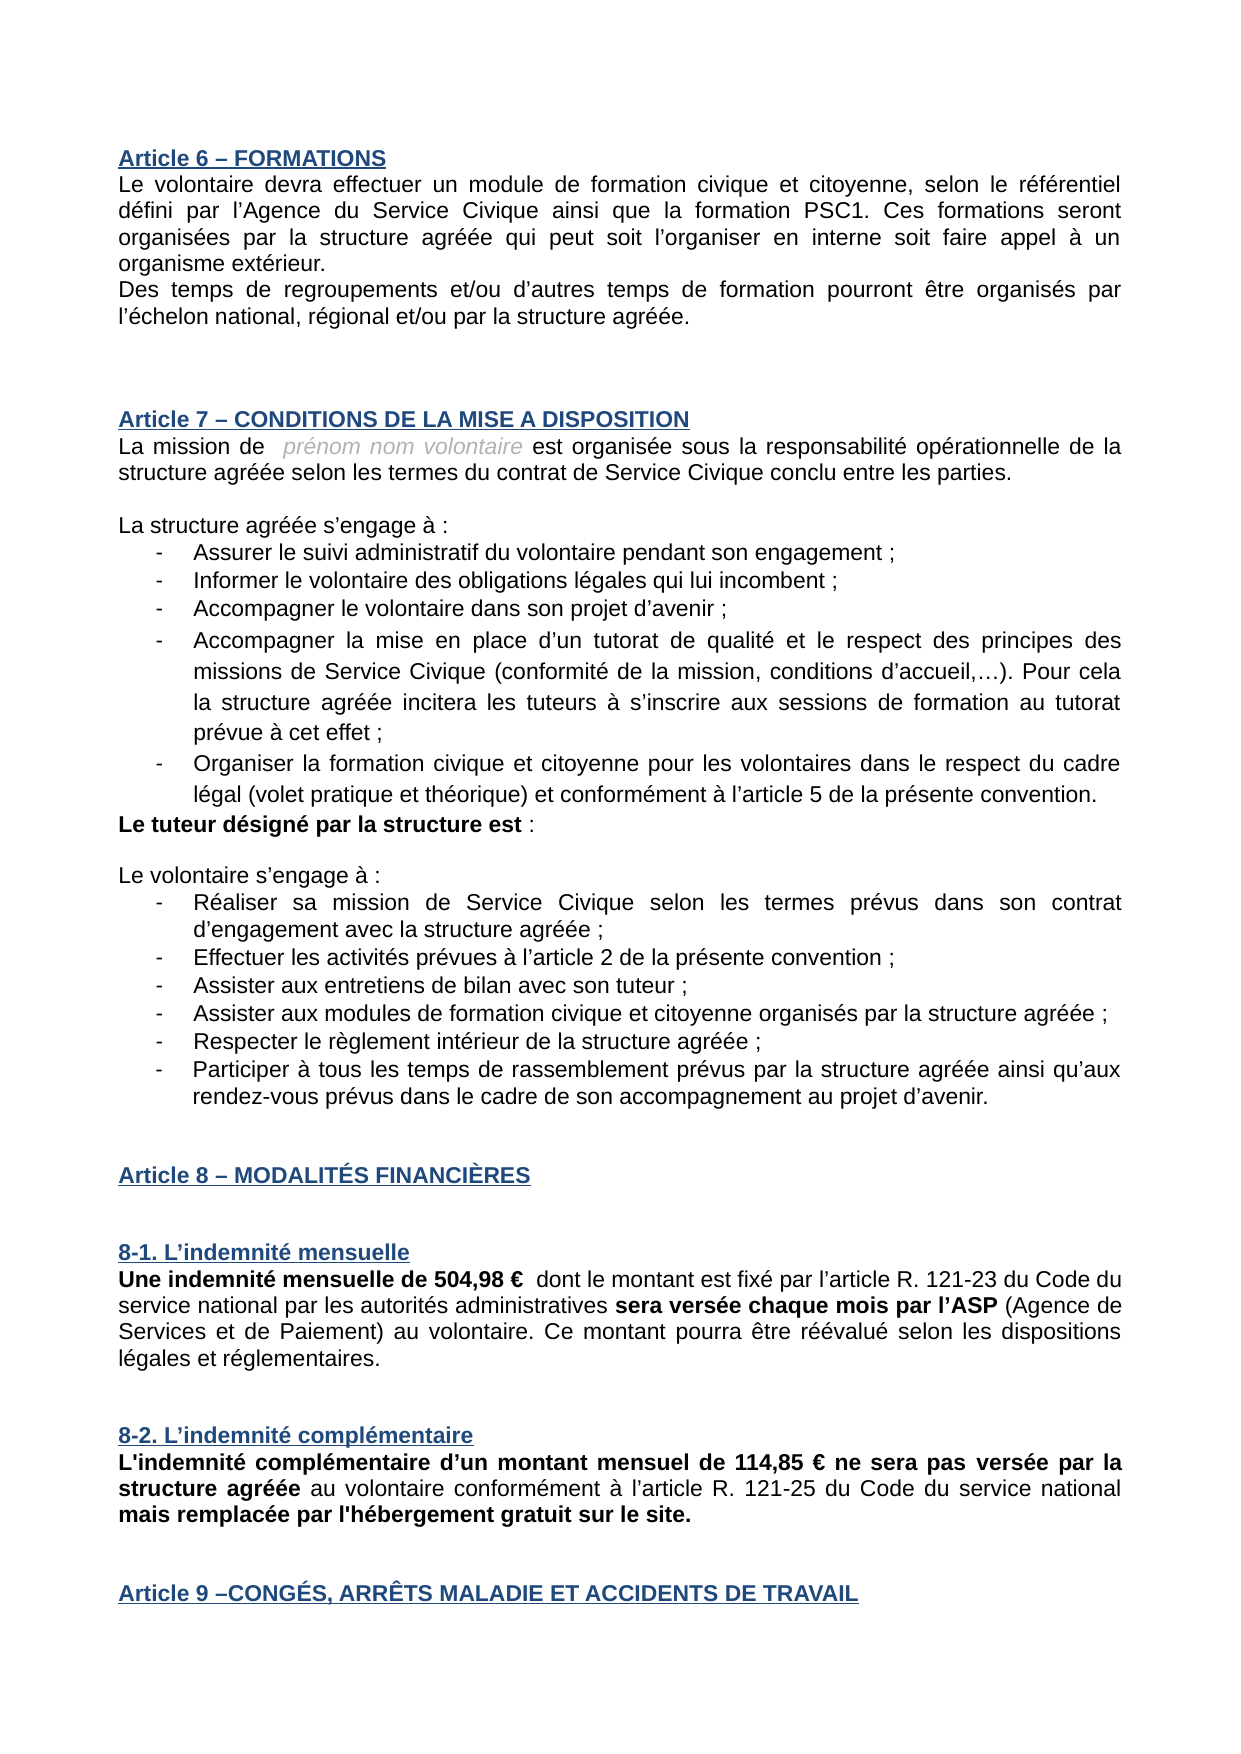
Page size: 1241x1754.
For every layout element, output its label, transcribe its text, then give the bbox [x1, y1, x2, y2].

list Organiser la formation civique et citoyenne pour les volontaires dans le respect du cadre légal (volet pratique et théorique) et conformément à l’article 5 de la présente convention. [156, 749, 1122, 807]
list Assurer le suivi administratif du volontaire pendant son engagement ; [156, 538, 1122, 566]
text Le tuteur désigné par la structure est : [118, 811, 1122, 837]
list Assister aux entretiens de bilan avec son tuteur ; [156, 971, 1122, 999]
list Accompagner la mise en place d’un tutorat de qualité et le respect des principes des missions de Service Civique (conformité de la mission, conditions d’accueil,…). Pour cela la structure agréée incitera les tuteurs à s’inscrire aux sessions de formation au tutorat prévue à cet effet ; [156, 626, 1122, 745]
text La structure agréée s’engage à : [118, 512, 1122, 538]
text 8-1. L’indemnité mensuelle [118, 1239, 1122, 1266]
text L'indemnité complémentaire d’un montant mensuel de 114,85 € ne sera pas versée par la structure agréée au volontaire conformément à l’article R. 121-25 du Code du service national mais remplacée par l'hébergement gratuit sur le site. [118, 1448, 1122, 1527]
text Article 8 – MODALITÉS FINANCIÈRES [118, 1162, 1122, 1188]
text Article 7 – CONDITIONS DE LA MISE A DISPOSITION [118, 406, 1122, 433]
list Participer à tous les temps de rassemblement prévus par la structure agréée ainsi qu’aux rendez-vous prévus dans le cadre de son accompagnement au projet d’avenir. [155, 1055, 1122, 1109]
text Une indemnité mensuelle de 504,98 € dont le montant est fixé par l’article R. 121-23 du Code du service national par les autorités administratives sera versée chaque mois par l’ASP (Agence de Services et de Paiement) au volontaire. Ce montant pourra être réévalué selon les dispositions légales et réglementaires. [118, 1266, 1122, 1371]
list Accompagner le volontaire dans son projet d’avenir ; [156, 594, 1122, 622]
text Article 9 –CONGÉS, ARRÊTS MALADIE ET ACCIDENTS DE TRAVAIL [118, 1580, 1122, 1607]
text 8-2. L’indemnité complémentaire [118, 1422, 1122, 1448]
text Des temps de regroupements et/ou d’autres temps de formation pourront être organisés par l’échelon national, régional et/ou par la structure agréée. [118, 276, 1122, 329]
text La mission de prénom nom volontaire est organisée sous la responsabilité opérationnelle de la structure agréée selon les termes du contrat de Service Civique conclu entre les parties. [118, 433, 1122, 485]
text Le volontaire devra effectuer un module de formation civique et citoyenne, selon le référentiel défini par l’Agence du Service Civique ainsi que la formation PSC1. Ces formations seront organisées par la structure agréée qui peut soit l’organiser en interne soit faire appel à un organisme extérieur. [118, 171, 1122, 276]
text Le volontaire s’engage à : [118, 862, 1122, 888]
list Informer le volontaire des obligations légales qui lui incombent ; [156, 566, 1122, 594]
list Assister aux modules de formation civique et citoyenne organisés par la structure agréée ; [156, 999, 1122, 1027]
list Réaliser sa mission de Service Civique selon les termes prévus dans son contrat d’engagement avec la structure agréée ; [156, 888, 1122, 943]
list Respecter le règlement intérieur de la structure agréée ; [156, 1027, 1122, 1055]
list Effectuer les activités prévues à l’article 2 de la présente convention ; [156, 943, 1122, 971]
text Article 6 – FORMATIONS [118, 144, 1122, 171]
